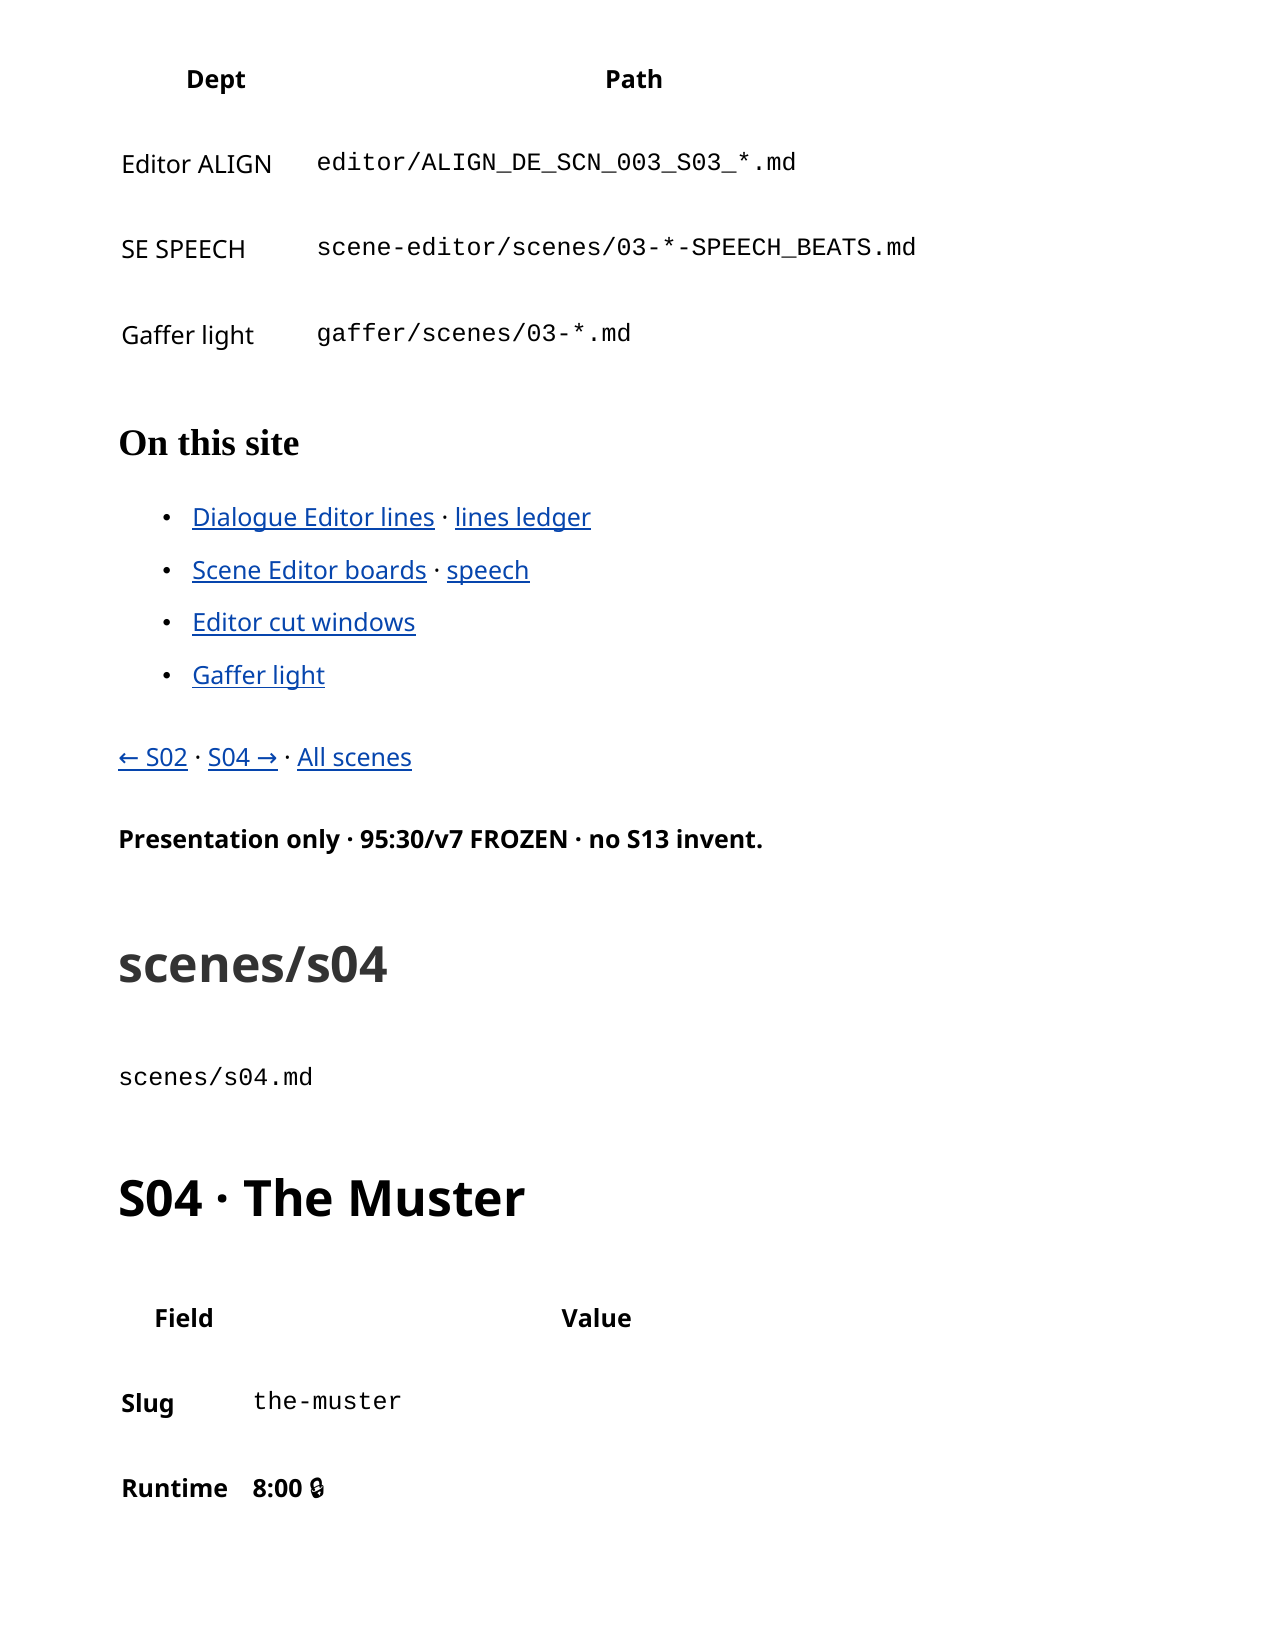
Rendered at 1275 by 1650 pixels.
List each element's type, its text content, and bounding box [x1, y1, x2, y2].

title scenes/s04 [118, 929, 1216, 997]
table_cell Slug [118, 1383, 249, 1468]
table_header Path [314, 59, 954, 144]
table_cell Editor ALIGN [118, 144, 313, 229]
table_header Dept [118, 59, 313, 144]
list Gaffer light [162, 658, 1216, 692]
text ← S02 · S04 → · All scenes [118, 740, 1216, 774]
list Scene Editor boards · speech [162, 552, 1216, 586]
table_cell the-muster [250, 1383, 943, 1468]
table_cell Runtime [118, 1468, 249, 1553]
text Presentation only · 95:30/v7 FROZEN · no S13 invent. [118, 822, 1216, 856]
table_cell editor/ALIGN_DE_SCN_003_S03_*.md [314, 144, 954, 229]
subtitle On this site [118, 420, 1216, 463]
table_cell SE SPEECH [118, 229, 313, 314]
table_cell 8:00 🔒 [250, 1468, 943, 1553]
table_header Field [118, 1298, 249, 1383]
text scenes/s04.md [118, 1064, 1216, 1093]
table_header Value [250, 1298, 943, 1383]
table_cell Gaffer light [118, 314, 313, 399]
list Editor cut windows [162, 605, 1216, 639]
table_cell scene-editor/scenes/03-*-SPEECH_BEATS.md [314, 229, 954, 314]
table_cell gaffer/scenes/03-*.md [314, 314, 954, 399]
subtitle S04 · The Muster [118, 1163, 1216, 1231]
list Dialogue Editor lines · lines ledger [162, 499, 1216, 534]
